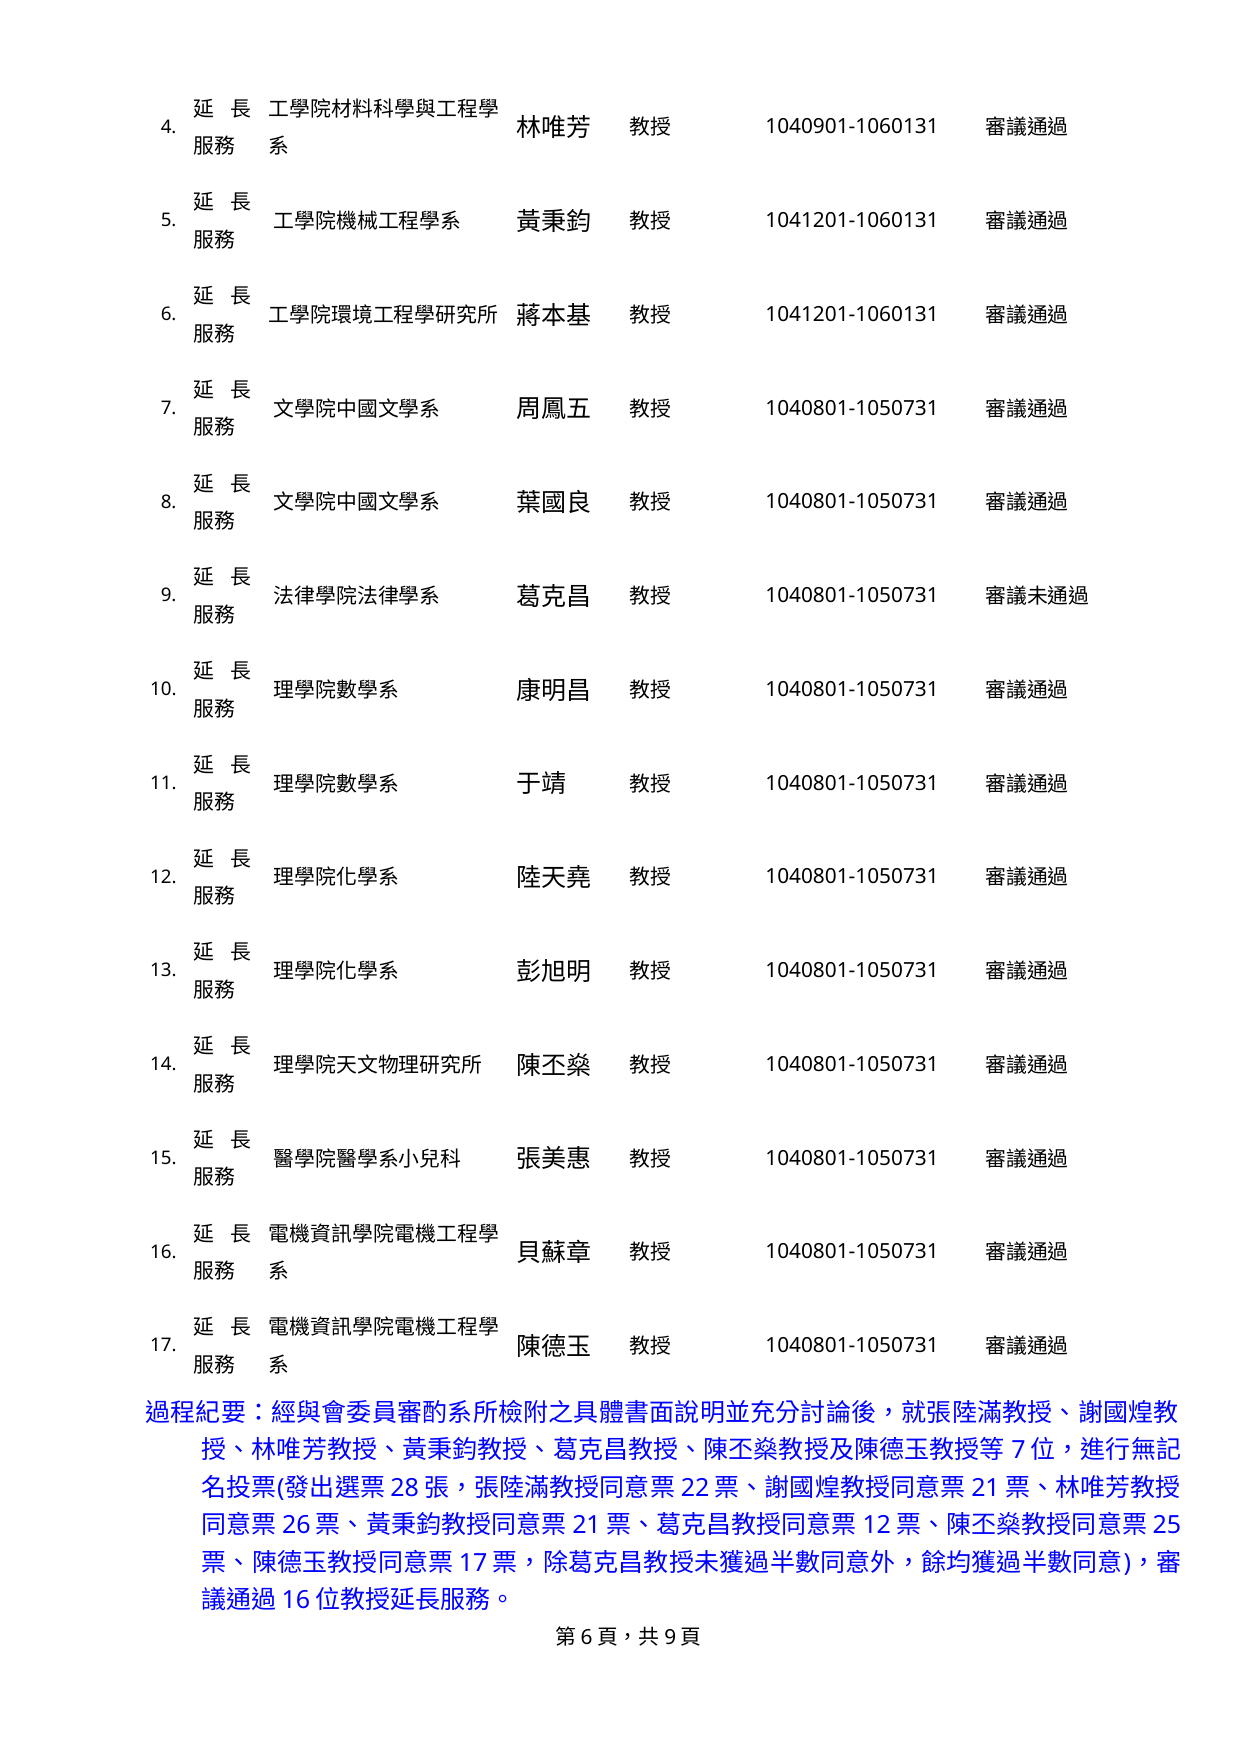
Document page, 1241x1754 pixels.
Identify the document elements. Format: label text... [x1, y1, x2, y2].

table_cell 10. [131, 641, 187, 735]
table_cell 理學院天文物理研究所 [263, 1016, 510, 1110]
table_cell 康明昌 [510, 641, 623, 735]
table_cell 彭旭明 [510, 923, 623, 1016]
table_cell 延長服務 [188, 266, 262, 360]
table_cell 延長服務 [188, 79, 262, 173]
table_cell 理學院化學系 [263, 923, 510, 1016]
table_cell 1041201-1060131 [754, 266, 979, 360]
table_cell 延長服務 [188, 1016, 262, 1110]
table_cell 電機資訊學院電機工程學系 [263, 1298, 510, 1391]
table_cell 醫學院醫學系小兒科 [263, 1110, 510, 1204]
table_cell 審議通過 [979, 266, 1196, 360]
table_cell 16. [131, 1204, 187, 1298]
table_cell 蔣本基 [510, 266, 623, 360]
table_cell 葛克昌 [510, 548, 623, 641]
table_cell 教授 [623, 735, 754, 829]
table_cell 9. [131, 548, 187, 641]
table_cell 工學院材料科學與工程學系 [263, 79, 510, 173]
table_cell 審議通過 [979, 360, 1196, 454]
table_cell 延長服務 [188, 735, 262, 829]
table_cell 教授 [623, 548, 754, 641]
table_cell 教授 [623, 829, 754, 923]
table_cell 1040801-1050731 [754, 548, 979, 641]
table_cell 于靖 [510, 735, 623, 829]
table_cell 14. [131, 1016, 187, 1110]
table_cell 1040901-1060131 [754, 79, 979, 173]
table_cell 教授 [623, 1016, 754, 1110]
table_cell 教授 [623, 266, 754, 360]
table_cell 1040801-1050731 [754, 1298, 979, 1391]
table_cell 教授 [623, 360, 754, 454]
table_cell 17. [131, 1298, 187, 1391]
table_cell 教授 [623, 923, 754, 1016]
table_cell 12. [131, 829, 187, 923]
table_cell 8. [131, 454, 187, 548]
table_cell 教授 [623, 1298, 754, 1391]
table_cell 4. [131, 79, 187, 173]
table_cell 審議通過 [979, 173, 1196, 266]
table_cell 電機資訊學院電機工程學系 [263, 1204, 510, 1298]
table_cell 審議通過 [979, 79, 1196, 173]
table_cell 1040801-1050731 [754, 360, 979, 454]
table_cell 5. [131, 173, 187, 266]
table_cell 1040801-1050731 [754, 923, 979, 1016]
table_cell 11. [131, 735, 187, 829]
table_cell 延長服務 [188, 454, 262, 548]
table_cell 延長服務 [188, 1204, 262, 1298]
table_cell 審議通過 [979, 829, 1196, 923]
table_cell 法律學院法律學系 [263, 548, 510, 641]
table_cell 延長服務 [188, 1298, 262, 1391]
table_cell 教授 [623, 173, 754, 266]
table_cell 文學院中國文學系 [263, 360, 510, 454]
table_cell 1040801-1050731 [754, 1204, 979, 1298]
table_cell 張美惠 [510, 1110, 623, 1204]
table_cell 1040801-1050731 [754, 735, 979, 829]
table_cell 林唯芳 [510, 79, 623, 173]
table_cell 審議通過 [979, 1110, 1196, 1204]
table_cell 審議通過 [979, 1298, 1196, 1391]
table_cell 審議未通過 [979, 548, 1196, 641]
table_cell 審議通過 [979, 641, 1196, 735]
table_cell 工學院機械工程學系 [263, 173, 510, 266]
table_cell 審議通過 [979, 923, 1196, 1016]
table_cell 審議通過 [979, 735, 1196, 829]
table_cell 理學院數學系 [263, 641, 510, 735]
table_cell 1040801-1050731 [754, 1016, 979, 1110]
table_cell 文學院中國文學系 [263, 454, 510, 548]
table_cell 延長服務 [188, 1110, 262, 1204]
table_cell 6. [131, 266, 187, 360]
table_cell 15. [131, 1110, 187, 1204]
text 過程紀要：經與會委員審酌系所檢附之具體書面說明並充分討論後，就張陸滿教授、謝國煌教授、林唯芳教授、黃秉鈞教授、葛克昌教授、陳丕燊教授及陳德玉教授等7位，進行無記名投票(發出選票28張，張陸滿教授同意票22票、謝國煌教授同意票21票、林唯芳教授同意票26票、黃秉鈞教授同意票21票、葛克昌教授同意票12票、陳丕燊教授同意票25票、陳德玉教授同意票17票，除葛克昌教授未獲過半數同意外，餘均獲過半數同意)，審議通過16位教授延長服務。 [145, 1391, 1181, 1616]
table_cell 延長服務 [188, 548, 262, 641]
table_cell 審議通過 [979, 1204, 1196, 1298]
table_cell 1041201-1060131 [754, 173, 979, 266]
table_cell 葉國良 [510, 454, 623, 548]
table_cell 13. [131, 923, 187, 1016]
table_cell 延長服務 [188, 360, 262, 454]
table_cell 教授 [623, 454, 754, 548]
table_cell 1040801-1050731 [754, 1110, 979, 1204]
table_cell 黃秉鈞 [510, 173, 623, 266]
table_cell 陳德玉 [510, 1298, 623, 1391]
table_cell 延長服務 [188, 923, 262, 1016]
table_cell 延長服務 [188, 173, 262, 266]
table_cell 教授 [623, 641, 754, 735]
table_cell 延長服務 [188, 641, 262, 735]
table_cell 延長服務 [188, 829, 262, 923]
table_cell 周鳳五 [510, 360, 623, 454]
table_cell 陳丕燊 [510, 1016, 623, 1110]
table_cell 理學院數學系 [263, 735, 510, 829]
table_cell 教授 [623, 79, 754, 173]
table_cell 審議通過 [979, 454, 1196, 548]
table_cell 理學院化學系 [263, 829, 510, 923]
table_cell 1040801-1050731 [754, 829, 979, 923]
table_cell 陸天堯 [510, 829, 623, 923]
table_cell 7. [131, 360, 187, 454]
table_cell 教授 [623, 1204, 754, 1298]
table_cell 1040801-1050731 [754, 454, 979, 548]
table_cell 貝蘇章 [510, 1204, 623, 1298]
table_cell 教授 [623, 1110, 754, 1204]
table_cell 審議通過 [979, 1016, 1196, 1110]
table_cell 1040801-1050731 [754, 641, 979, 735]
table_cell 工學院環境工程學研究所 [263, 266, 510, 360]
